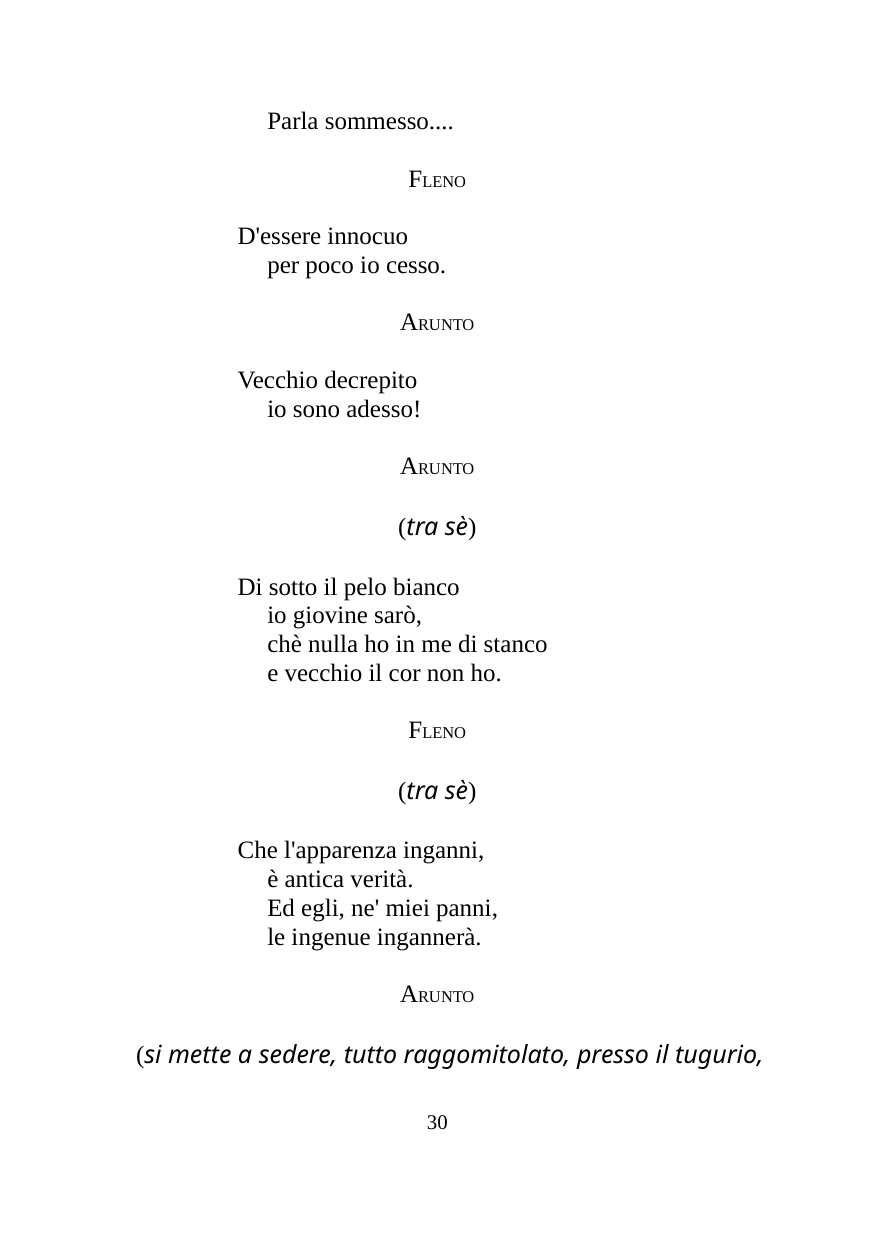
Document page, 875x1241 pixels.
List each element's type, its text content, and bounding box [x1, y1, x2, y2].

text Fleno [106, 164, 768, 192]
text (tra sè) [106, 773, 768, 807]
text Parla sommesso.... [237, 106, 768, 135]
text chè nulla ho in me di stanco [237, 629, 768, 658]
text Di sotto il pelo bianco [237, 572, 768, 600]
text Arunto [106, 979, 768, 1008]
text Ed egli, ne' miei panni, [237, 893, 768, 922]
text D'essere innocuo [237, 221, 768, 250]
text è antica verità. [237, 864, 768, 893]
text (si mette a sedere, tutto raggomitolato, presso il tugurio, [106, 1037, 768, 1071]
text io sono adesso! [237, 394, 768, 422]
text Arunto [106, 307, 768, 336]
text io giovine sarò, [237, 600, 768, 629]
text Vecchio decrepito [237, 365, 768, 394]
text Fleno [106, 715, 768, 744]
text (tra sè) [106, 509, 768, 543]
text e vecchio il cor non ho. [237, 658, 768, 687]
text Che l'apparenza inganni, [237, 836, 768, 864]
text per poco io cesso. [237, 250, 768, 279]
text Arunto [106, 451, 768, 480]
text le ingenue ingannerà. [237, 922, 768, 951]
